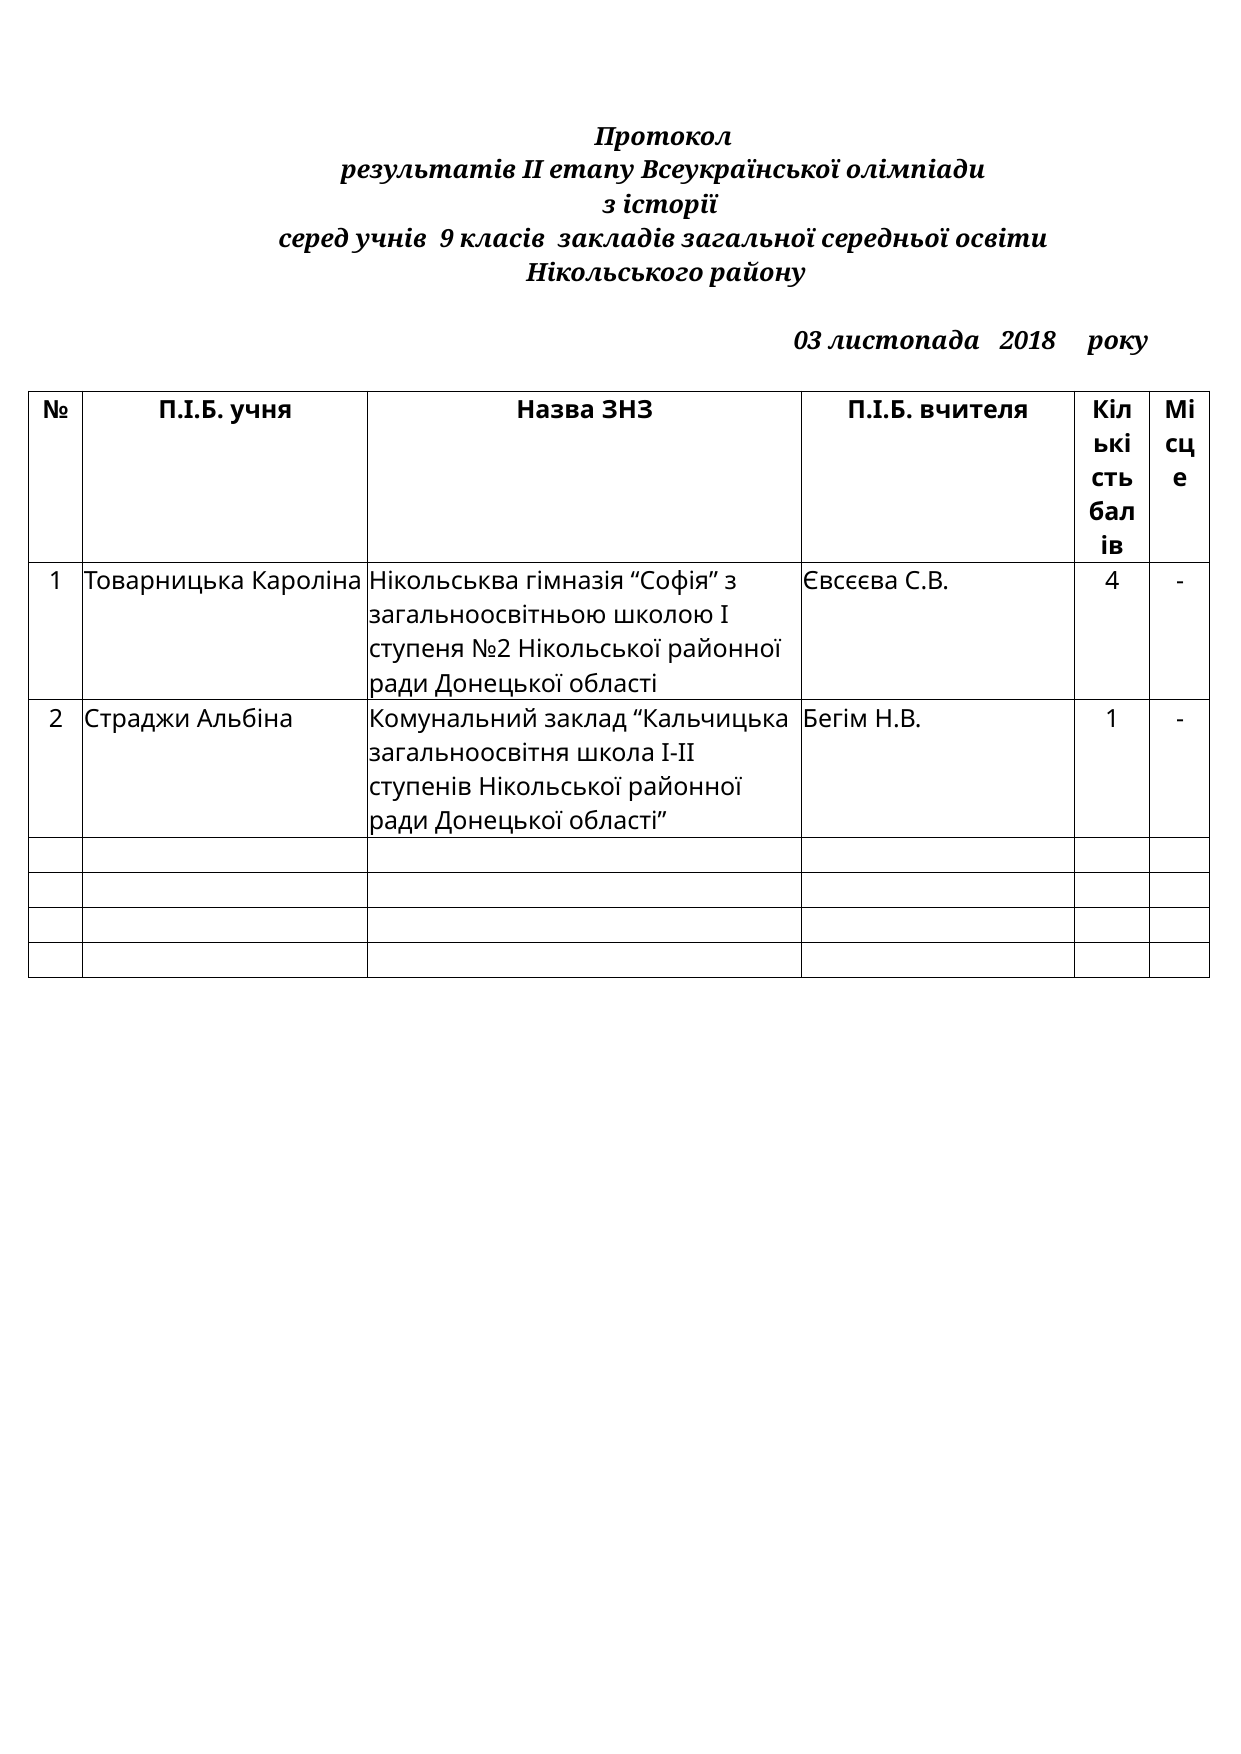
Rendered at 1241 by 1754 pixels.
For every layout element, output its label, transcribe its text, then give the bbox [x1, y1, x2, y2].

table_cell [1150, 943, 1209, 977]
table_cell [802, 908, 1074, 942]
text Протокол [177, 118, 1152, 152]
table_cell [368, 838, 801, 872]
table_cell [368, 943, 801, 977]
table_cell [83, 908, 367, 942]
text Нікольського району [177, 254, 1152, 288]
table_cell [29, 943, 82, 977]
table_header Кількість балів [1075, 392, 1149, 562]
table_cell - [1150, 700, 1209, 837]
table_cell 1 [29, 563, 82, 699]
table_header Назва ЗНЗ [368, 392, 801, 562]
table_cell [29, 838, 82, 872]
text з історії [177, 186, 1152, 220]
text серед учнів 9 класів закладів загальної середньої освіти [177, 220, 1152, 254]
table_cell [83, 873, 367, 907]
table_cell [1150, 838, 1209, 872]
table_cell Товарницька Кароліна [83, 563, 367, 699]
table_cell 4 [1075, 563, 1149, 699]
table_cell [29, 873, 82, 907]
table_cell [29, 908, 82, 942]
table_cell [802, 943, 1074, 977]
table_cell Нікольськва гімназія “Софія” з загальноосвітньою школою І ступеня №2 Нікольської районної ради Донецької області [368, 563, 801, 699]
table_cell [1075, 908, 1149, 942]
table_cell [1075, 838, 1149, 872]
table_cell [83, 838, 367, 872]
table_cell [802, 838, 1074, 872]
table_cell [368, 908, 801, 942]
table_cell [802, 873, 1074, 907]
text 03 листопада 2018 року [177, 322, 1152, 357]
table_cell Комунальний заклад “Кальчицька загальноосвітня школа І-ІІ ступенів Нікольської районної ради Донецької області” [368, 700, 801, 837]
table_cell 1 [1075, 700, 1149, 837]
table_cell - [1150, 563, 1209, 699]
text результатів ІІ етапу Всеукраїнської олімпіади [177, 152, 1152, 186]
table_cell Бегім Н.В. [802, 700, 1074, 837]
table_cell [1075, 873, 1149, 907]
table_header № [29, 392, 82, 562]
table_cell Страджи Альбіна [83, 700, 367, 837]
table_header Місце [1150, 392, 1209, 562]
table_cell [368, 873, 801, 907]
table_cell [1150, 873, 1209, 907]
table_cell 2 [29, 700, 82, 837]
table_cell [83, 943, 367, 977]
table_cell [1150, 908, 1209, 942]
table_header П.І.Б. учня [83, 392, 367, 562]
table_header П.І.Б. вчителя [802, 392, 1074, 562]
table_cell Євсєєва С.В. [802, 563, 1074, 699]
table_cell [1075, 943, 1149, 977]
